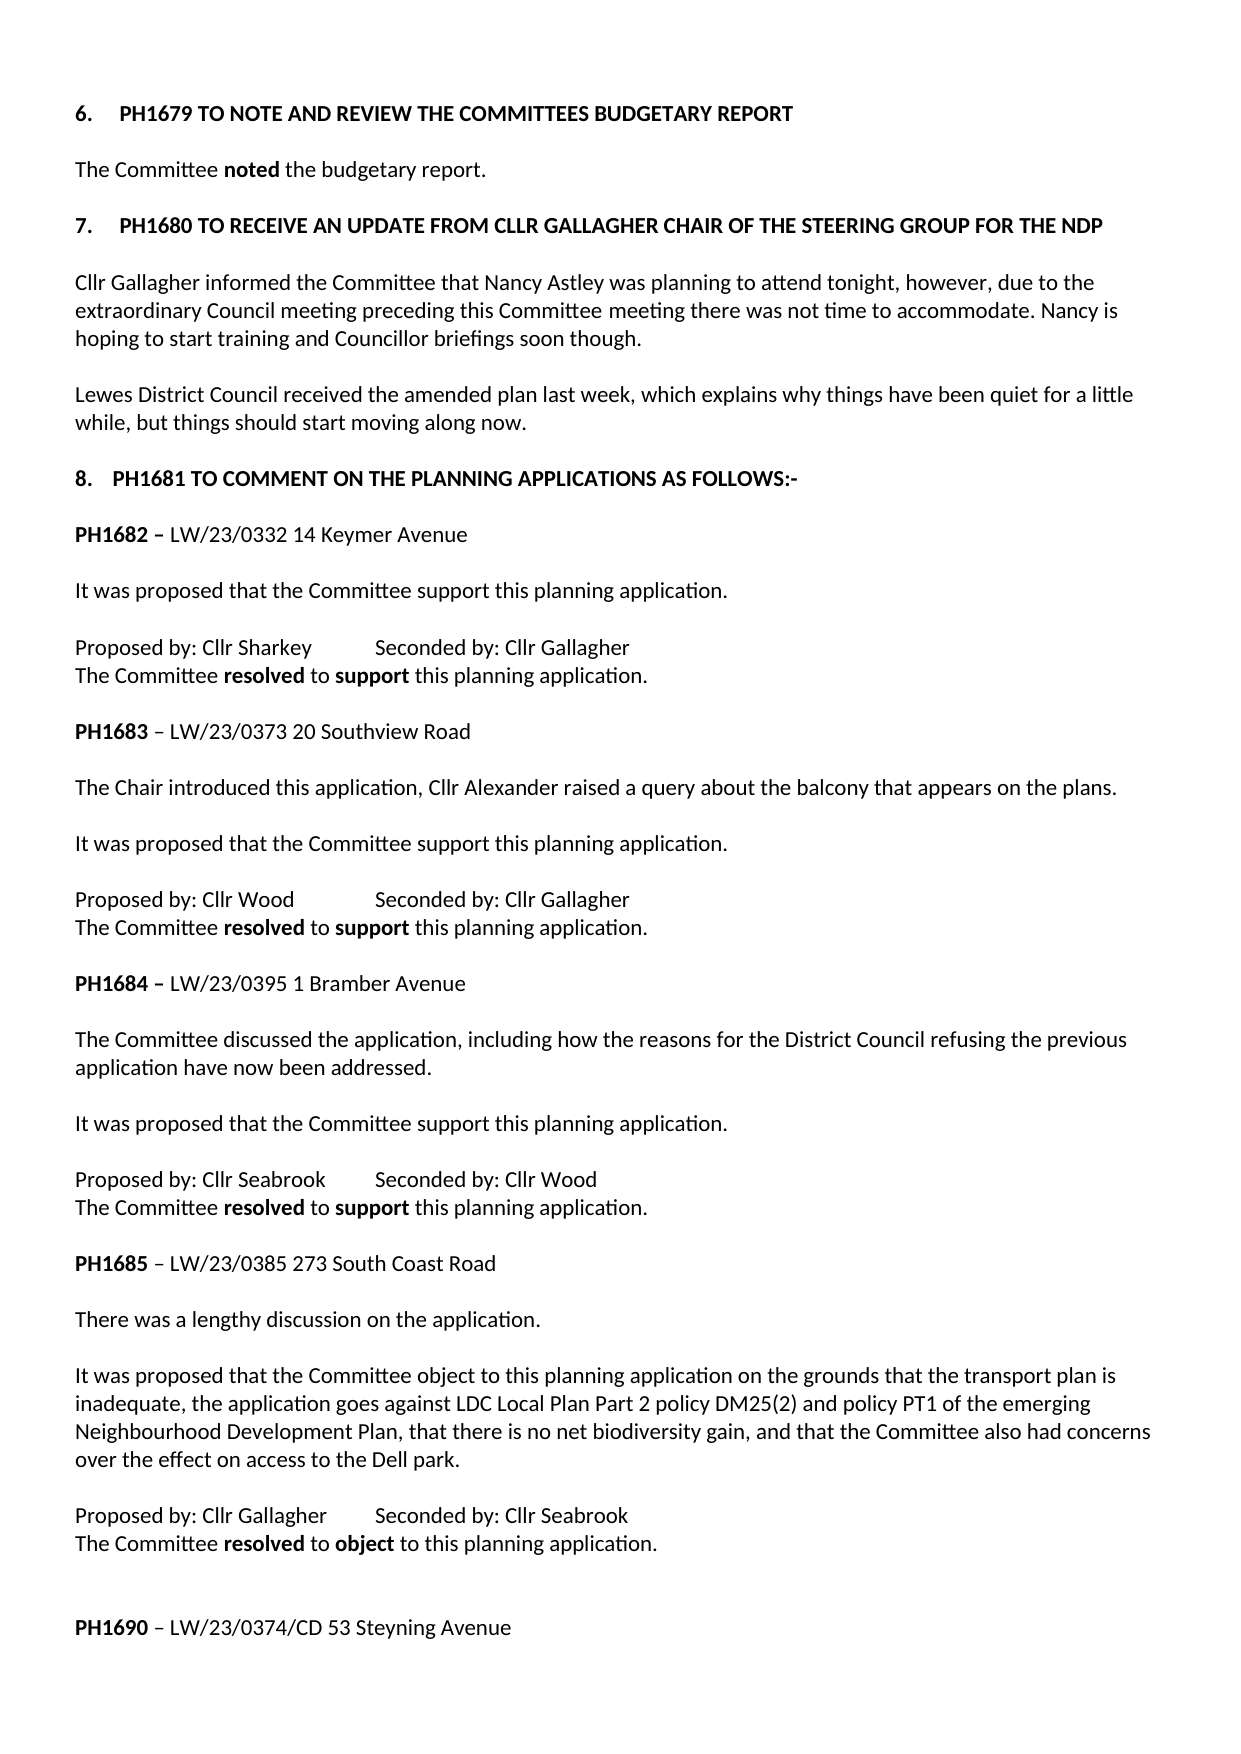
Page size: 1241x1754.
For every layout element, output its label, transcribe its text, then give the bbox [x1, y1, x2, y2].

text Proposed by: Cllr Wood Seconded by: Cllr Gallagher [75, 885, 1165, 913]
text The Committee resolved to support this planning application. [75, 913, 1165, 941]
list PH1679 TO NOTE AND REVIEW THE COMMITTEES BUDGETARY REPORT [75, 99, 1165, 128]
text PH1683 – LW/23/0373 20 Southview Road [75, 717, 1165, 745]
text Lewes District Council received the amended plan last week, which explains why things have been quiet for a little while, but things should start moving along now. [75, 380, 1165, 436]
text It was proposed that the Committee object to this planning application on the grounds that the transport plan is inadequate, the application goes against LDC Local Plan Part 2 policy DM25(2) and policy PT1 of the emerging Neighbourhood Development Plan, that there is no net biodiversity gain, and that the Committee also had concerns over the effect on access to the Dell park. [75, 1361, 1165, 1473]
text It was proposed that the Committee support this planning application. [75, 577, 1165, 605]
text Proposed by: Cllr Gallagher Seconded by: Cllr Seabrook [75, 1501, 1165, 1529]
text Cllr Gallagher informed the Committee that Nancy Astley was planning to attend tonight, however, due to the extraordinary Council meeting preceding this Committee meeting there was not time to accommodate. Nancy is hoping to start training and Councillor briefings soon though. [75, 268, 1165, 352]
text The Committee resolved to object to this planning application. [75, 1529, 1165, 1557]
text PH1682 – LW/23/0332 14 Keymer Avenue [75, 521, 1165, 549]
list PH1680 TO RECEIVE AN UPDATE FROM CLLR GALLAGHER CHAIR OF THE STEERING GROUP FOR THE NDP [75, 212, 1165, 240]
text PH1684 – LW/23/0395 1 Bramber Avenue [75, 969, 1165, 997]
text Proposed by: Cllr Sharkey Seconded by: Cllr Gallagher [75, 633, 1165, 661]
text The Committee noted the budgetary report. [75, 156, 1165, 184]
list PH1681 TO COMMENT ON THE PLANNING APPLICATIONS AS FOLLOWS:- [75, 464, 1165, 493]
text There was a lengthy discussion on the application. [75, 1305, 1165, 1333]
text PH1685 – LW/23/0385 273 South Coast Road [75, 1249, 1165, 1277]
text It was proposed that the Committee support this planning application. [75, 1109, 1165, 1137]
text The Chair introduced this application, Cllr Alexander raised a query about the balcony that appears on the plans. [75, 773, 1165, 801]
text The Committee resolved to support this planning application. [75, 661, 1165, 689]
text Proposed by: Cllr Seabrook Seconded by: Cllr Wood [75, 1165, 1165, 1193]
text PH1690 – LW/23/0374/CD 53 Steyning Avenue [75, 1613, 1165, 1641]
text It was proposed that the Committee support this planning application. [75, 829, 1165, 857]
text The Committee discussed the application, including how the reasons for the District Council refusing the previous application have now been addressed. [75, 1025, 1165, 1081]
text The Committee resolved to support this planning application. [75, 1193, 1165, 1221]
